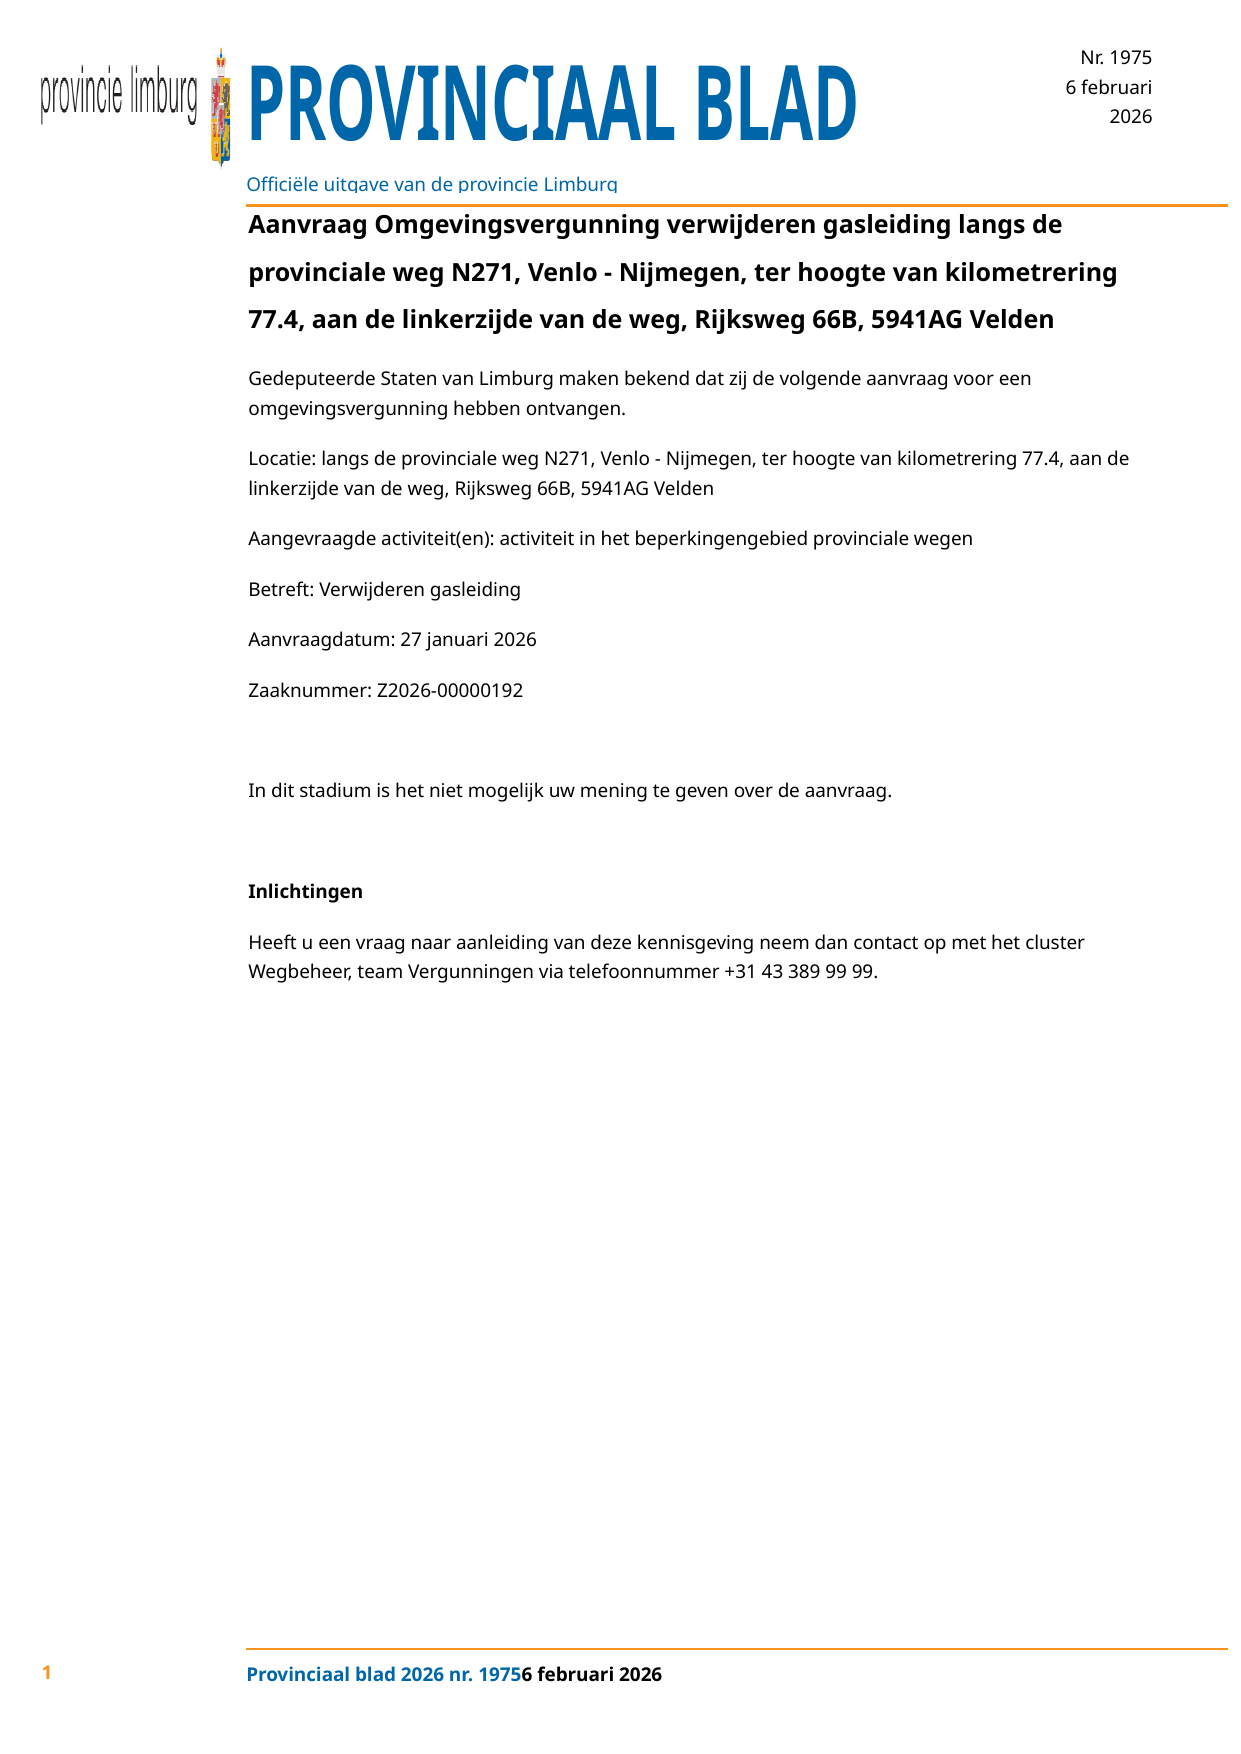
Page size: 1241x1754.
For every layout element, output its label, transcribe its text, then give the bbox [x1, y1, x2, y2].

text Inlichtingen [248, 878, 1152, 904]
text Locatie: langs de provinciale weg N271, Venlo - Nijmegen, ter hoogte van kilometrering 77.4, aan de linkerzijde van de weg, Rijksweg 66B, 5941AG Velden [248, 446, 1152, 501]
text Aanvraagdatum: 27 januari 2026 [248, 626, 1152, 652]
text Zaaknummer: Z2026-00000192 [248, 677, 1152, 702]
picture [41, 47, 231, 172]
text Aanvraag Omgevingsvergunning verwijderen gasleiding langs de provinciale weg N271, Venlo - Nijmegen, ter hoogte van kilometrering 77.4, aan de linkerzijde van de weg, Rijksweg 66B, 5941AG Velden [248, 207, 1152, 336]
text Aangevraagde activiteit(en): activiteit in het beperkingengebied provinciale wegen [248, 526, 1152, 551]
text Heeft u een vraag naar aanleiding van deze kennisgeving neem dan contact op met het cluster Wegbeheer, team Vergunningen via telefoonnummer +31 43 389 99 99. [248, 929, 1152, 984]
text Betreft: Verwijderen gasleiding [248, 576, 1152, 602]
text Gedeputeerde Staten van Limburg maken bekend dat zij de volgende aanvraag voor een omgevingsvergunning hebben ontvangen. [248, 366, 1152, 421]
text In dit stadium is het niet mogelijk uw mening te geven over de aanvraag. [248, 778, 1152, 803]
